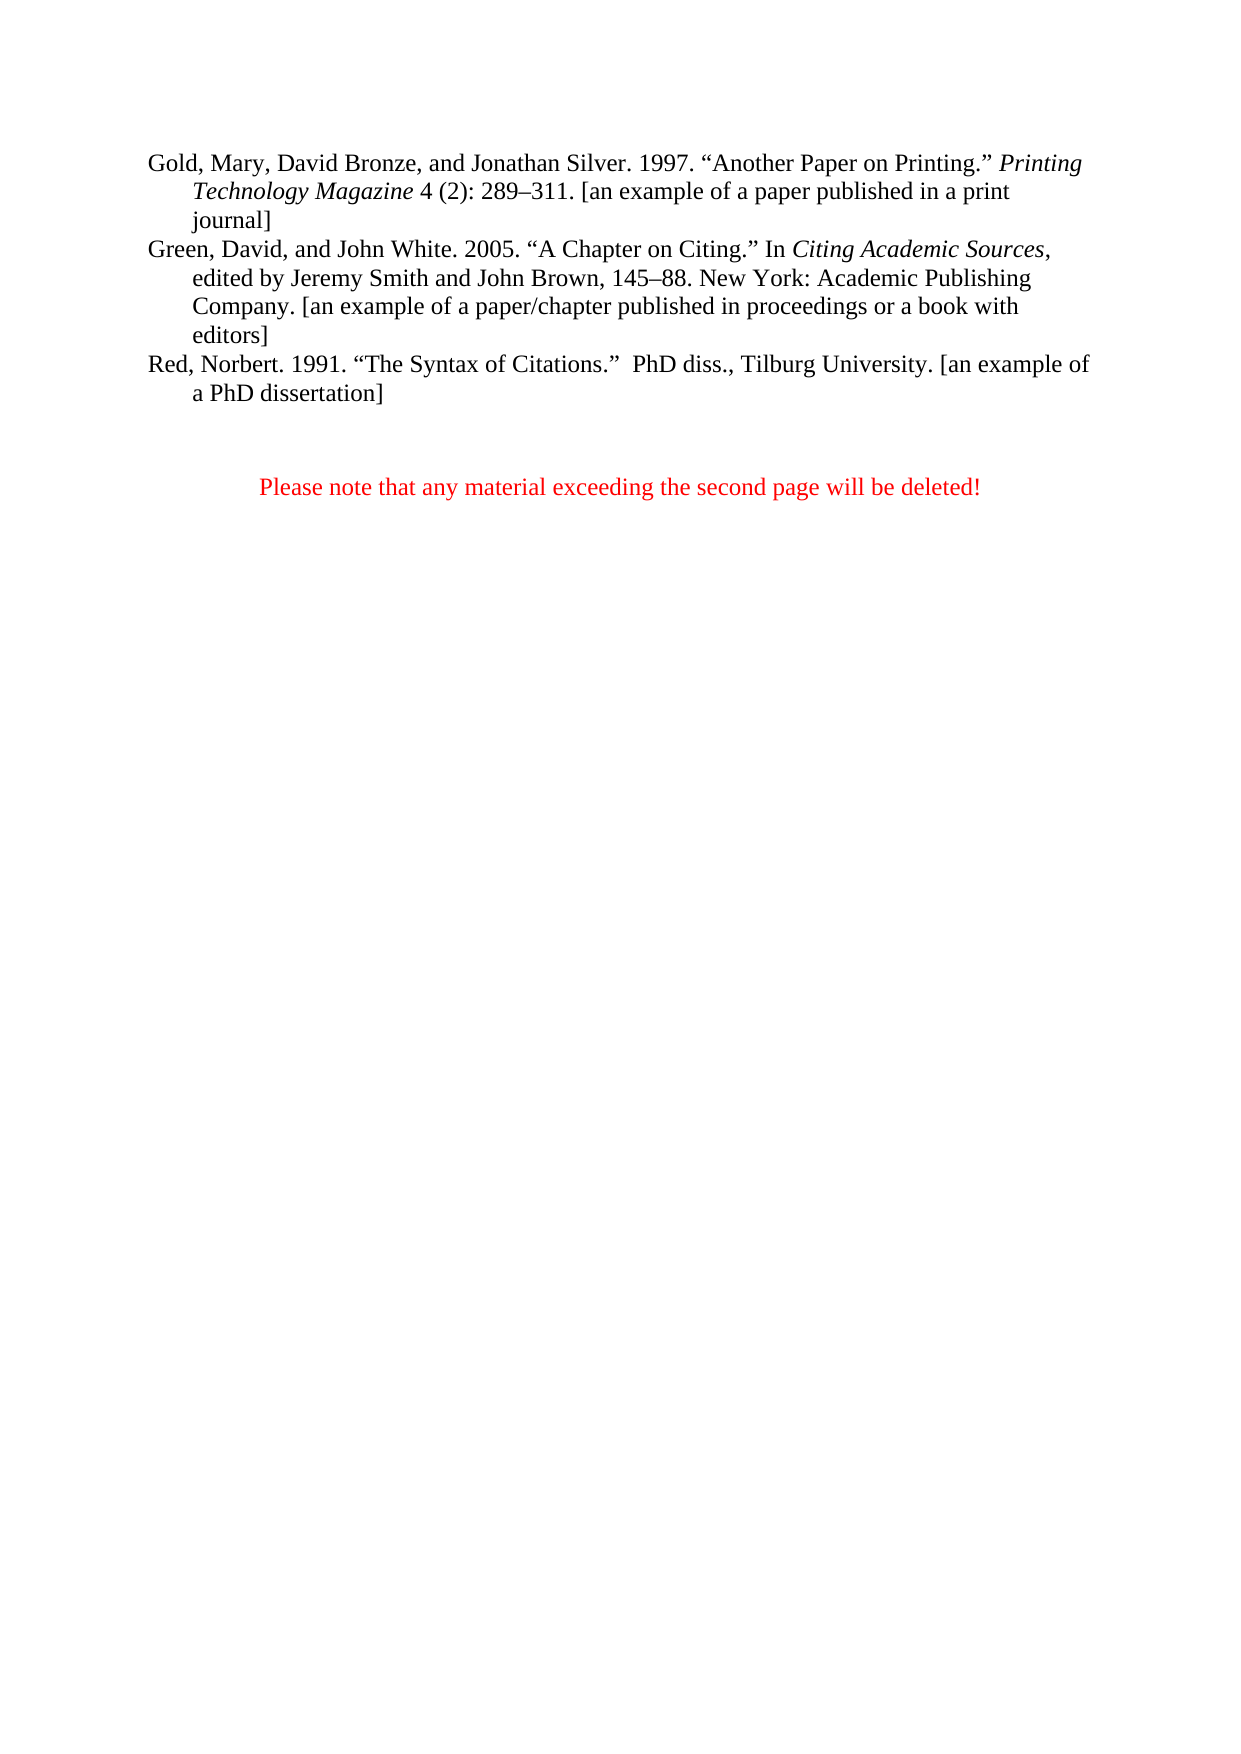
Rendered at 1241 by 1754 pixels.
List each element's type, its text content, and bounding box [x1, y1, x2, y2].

text Red, Norbert. 1991. “The Syntax of Citations.” PhD diss., Tilburg University. [an example of a PhD dissertation] [148, 349, 1093, 406]
text Please note that any material exceeding the second page will be deleted! [148, 472, 1093, 501]
text Green, David, and John White. 2005. “A Chapter on Citing.” In Citing Academic Sources, edited by Jeremy Smith and John Brown, 145–88. New York: Academic Publishing Company. [an example of a paper/chapter published in proceedings or a book with editors] [148, 234, 1093, 349]
text Gold, Mary, David Bronze, and Jonathan Silver. 1997. “Another Paper on Printing.” Printing Technology Magazine 4 (2): 289–311. [an example of a paper published in a print journal] [148, 148, 1093, 234]
